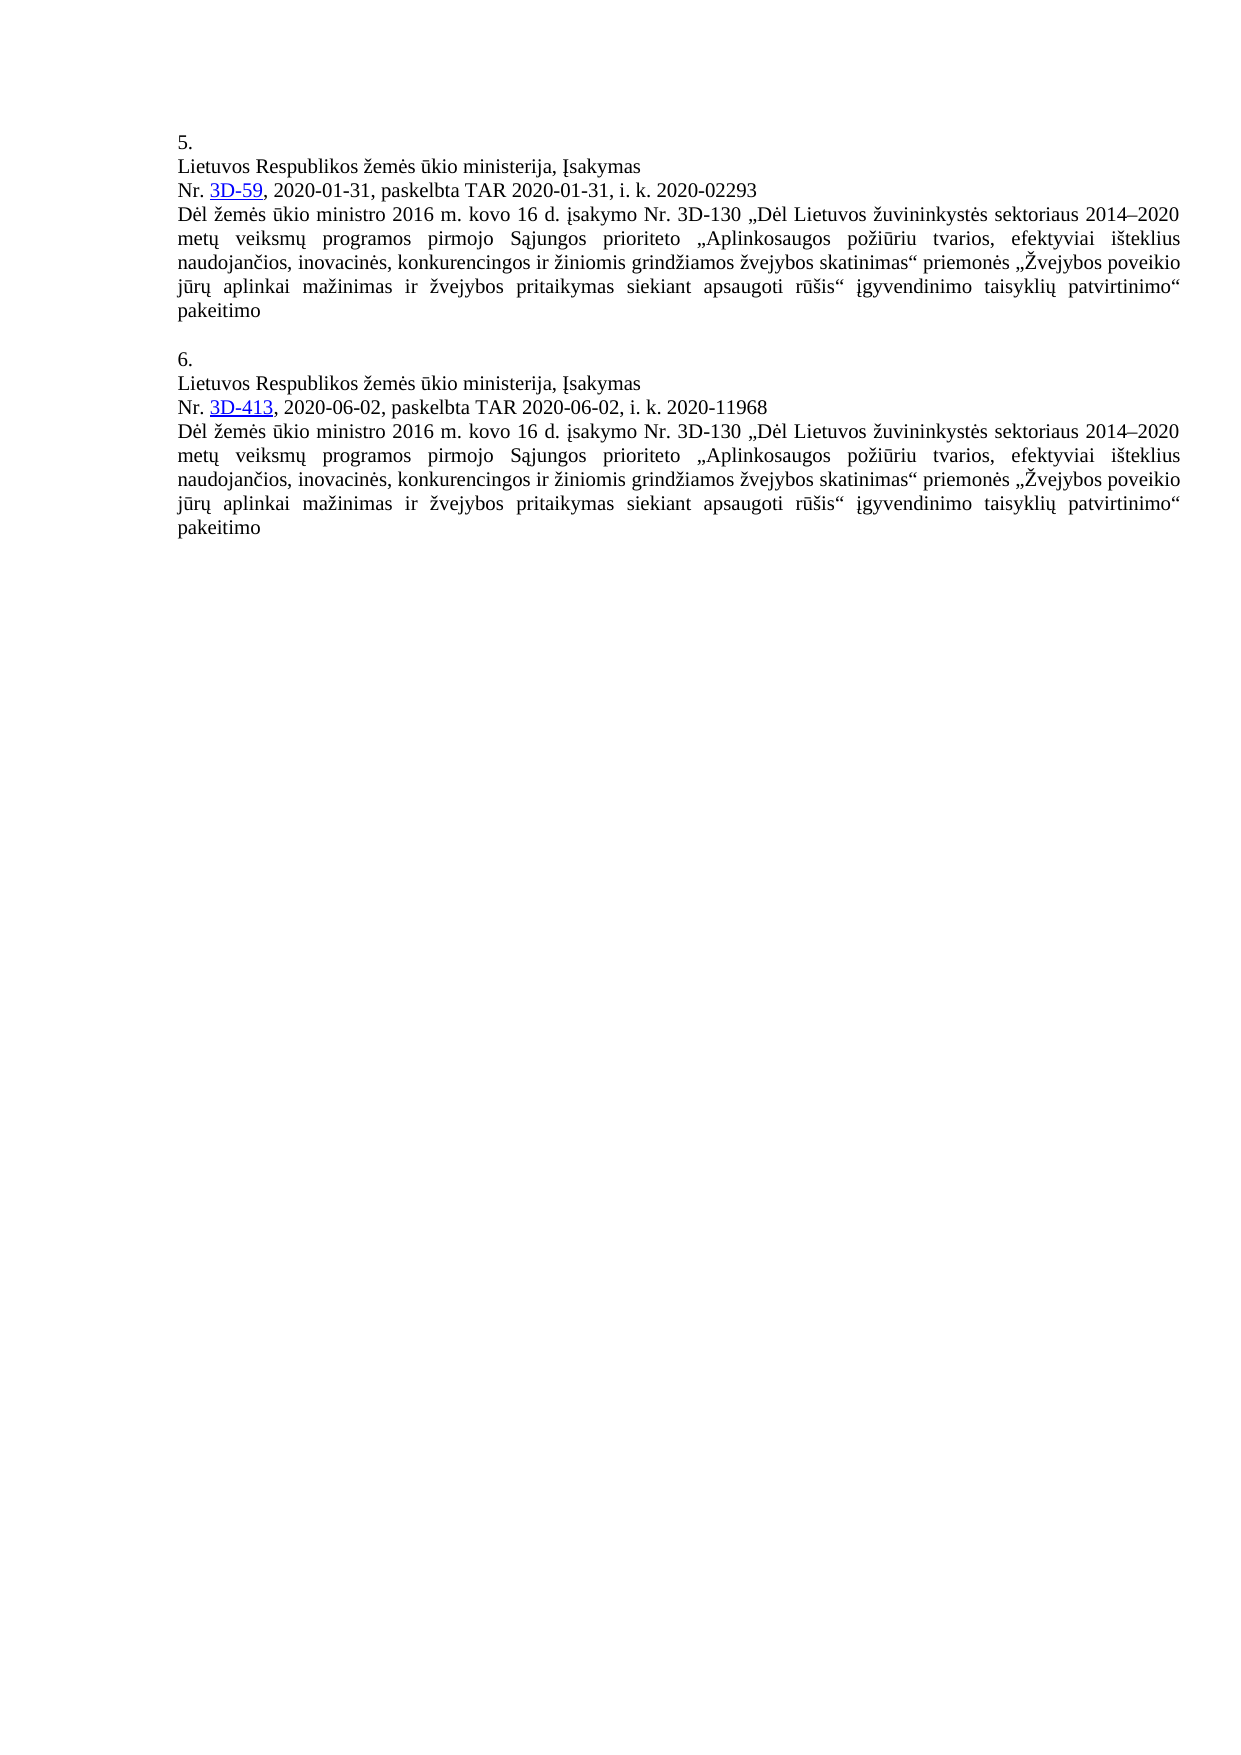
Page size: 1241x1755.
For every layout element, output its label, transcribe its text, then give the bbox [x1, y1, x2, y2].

text Lietuvos Respublikos žemės ūkio ministerija, Įsakymas [177, 154, 1181, 178]
text Dėl žemės ūkio ministro 2016 m. kovo 16 d. įsakymo Nr. 3D-130 „Dėl Lietuvos žuvininkystės sektoriaus 2014–2020 metų veiksmų programos pirmojo Sąjungos prioriteto „Aplinkosaugos požiūriu tvarios, efektyviai išteklius naudojančios, inovacinės, konkurencingos ir žiniomis grindžiamos žvejybos skatinimas“ priemonės „Žvejybos poveikio jūrų aplinkai mažinimas ir žvejybos pritaikymas siekiant apsaugoti rūšis“ įgyvendinimo taisyklių patvirtinimo“ pakeitimo [177, 202, 1181, 322]
text 5. [177, 130, 1181, 154]
text Dėl žemės ūkio ministro 2016 m. kovo 16 d. įsakymo Nr. 3D-130 „Dėl Lietuvos žuvininkystės sektoriaus 2014–2020 metų veiksmų programos pirmojo Sąjungos prioriteto „Aplinkosaugos požiūriu tvarios, efektyviai išteklius naudojančios, inovacinės, konkurencingos ir žiniomis grindžiamos žvejybos skatinimas“ priemonės „Žvejybos poveikio jūrų aplinkai mažinimas ir žvejybos pritaikymas siekiant apsaugoti rūšis“ įgyvendinimo taisyklių patvirtinimo“ pakeitimo [177, 419, 1181, 539]
text Lietuvos Respublikos žemės ūkio ministerija, Įsakymas [177, 371, 1181, 394]
text Nr. 3D-59, 2020-01-31, paskelbta TAR 2020-01-31, i. k. 2020-02293 [177, 178, 1181, 202]
text Nr. 3D-413, 2020-06-02, paskelbta TAR 2020-06-02, i. k. 2020-11968 [177, 394, 1181, 419]
text 6. [177, 346, 1181, 371]
